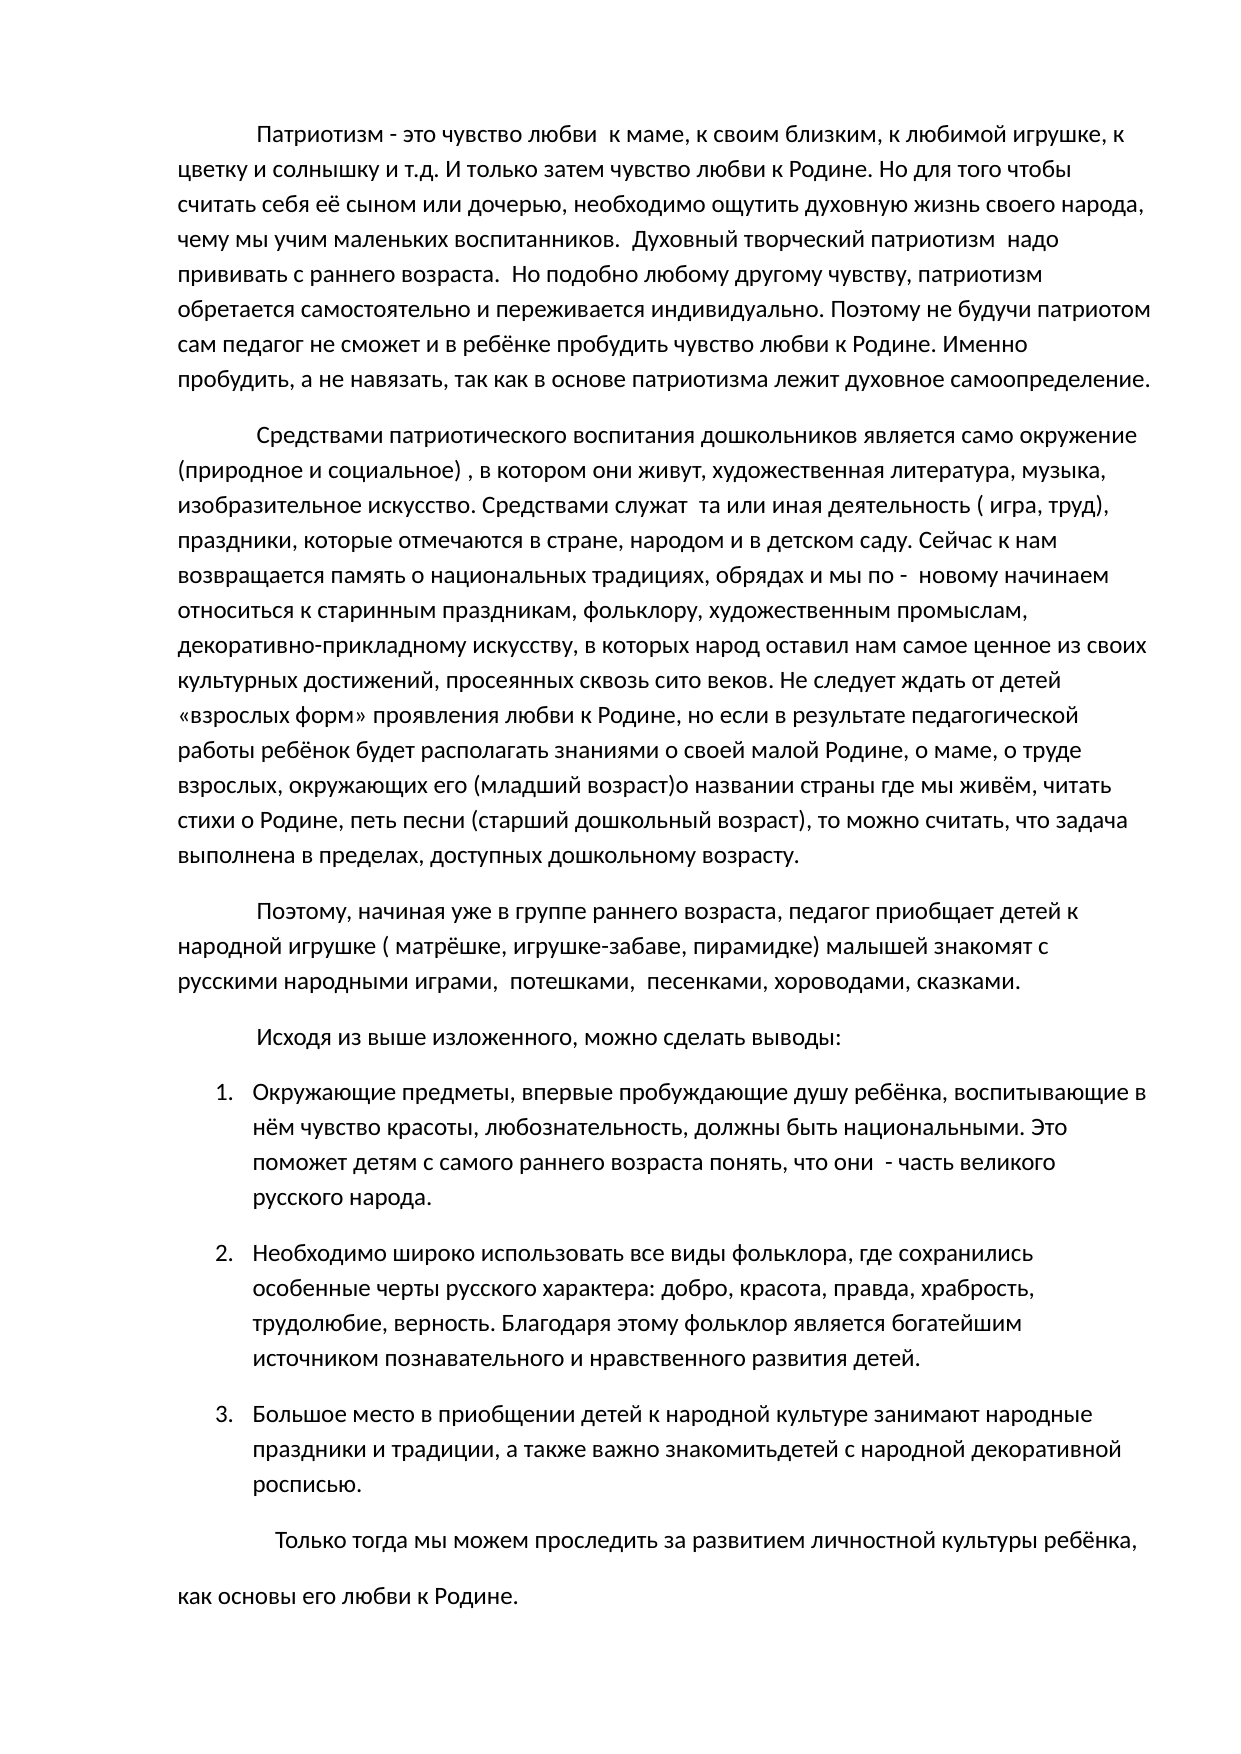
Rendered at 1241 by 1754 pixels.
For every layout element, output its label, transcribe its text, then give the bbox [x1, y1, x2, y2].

text Патриотизм - это чувство любви к маме, к своим близким, к любимой игрушке, к цветку и солнышку и т.д. И только затем чувство любви к Родине. Но для того чтобы считать себя её сыном или дочерью, необходимо ощутить духовную жизнь своего народа, чему мы учим маленьких воспитанников. Духовный творческий патриотизм надо прививать с раннего возраста. Но подобно любому другому чувству, патриотизм обретается самостоятельно и переживается индивидуально. Поэтому не будучи патриотом сам педагог не сможет и в ребёнке пробудить чувство любви к Родине. Именно пробудить, а не навязать, так как в основе патриотизма лежит духовное самоопределение. [177, 118, 1152, 394]
list Необходимо широко использовать все виды фольклора, где сохранились особенные черты русского характера: добро, красота, правда, храбрость, трудолюбие, верность. Благодаря этому фольклор является богатейшим источником познавательного и нравственного развития детей. [215, 1237, 1152, 1373]
text Только тогда мы можем проследить за развитием личностной культуры ребёнка, [252, 1524, 1152, 1554]
text Исходя из выше изложенного, можно сделать выводы: [177, 1021, 1152, 1051]
text Поэтому, начиная уже в группе раннего возраста, педагог приобщает детей к народной игрушке ( матрёшке, игрушке-забаве, пирамидке) малышей знакомят с русскими народными играми, потешками, песенками, хороводами, сказками. [177, 895, 1152, 995]
text Средствами патриотического воспитания дошкольников является само окружение (природное и социальное) , в котором они живут, художественная литература, музыка, изобразительное искусство. Средствами служат та или иная деятельность ( игра, труд), праздники, которые отмечаются в стране, народом и в детском саду. Сейчас к нам возвращается память о национальных традициях, обрядах и мы по - новому начинаем относиться к старинным праздникам, фольклору, художественным промыслам, декоративно-прикладному искусству, в которых народ оставил нам самое ценное из своих культурных достижений, просеянных сквозь сито веков. Не следует ждать от детей «взрослых форм» проявления любви к Родине, но если в результате педагогической работы ребёнок будет располагать знаниями о своей малой Родине, о маме, о труде взрослых, окружающих его (младший возраст)о названии страны где мы живём, читать стихи о Родине, петь песни (старший дошкольный возраст), то можно считать, что задача выполнена в пределах, доступных дошкольному возрасту. [177, 419, 1152, 869]
list Большое место в приобщении детей к народной культуре занимают народные праздники и традиции, а также важно знакомитьдетей с народной декоративной росписью. [215, 1398, 1152, 1499]
list Окружающие предметы, впервые пробуждающие душу ребёнка, воспитывающие в нём чувство красоты, любознательность, должны быть национальными. Это поможет детям с самого раннего возраста понять, что они - часть великого русского народа. [215, 1076, 1152, 1212]
text как основы его любви к Родине. [177, 1580, 1152, 1610]
